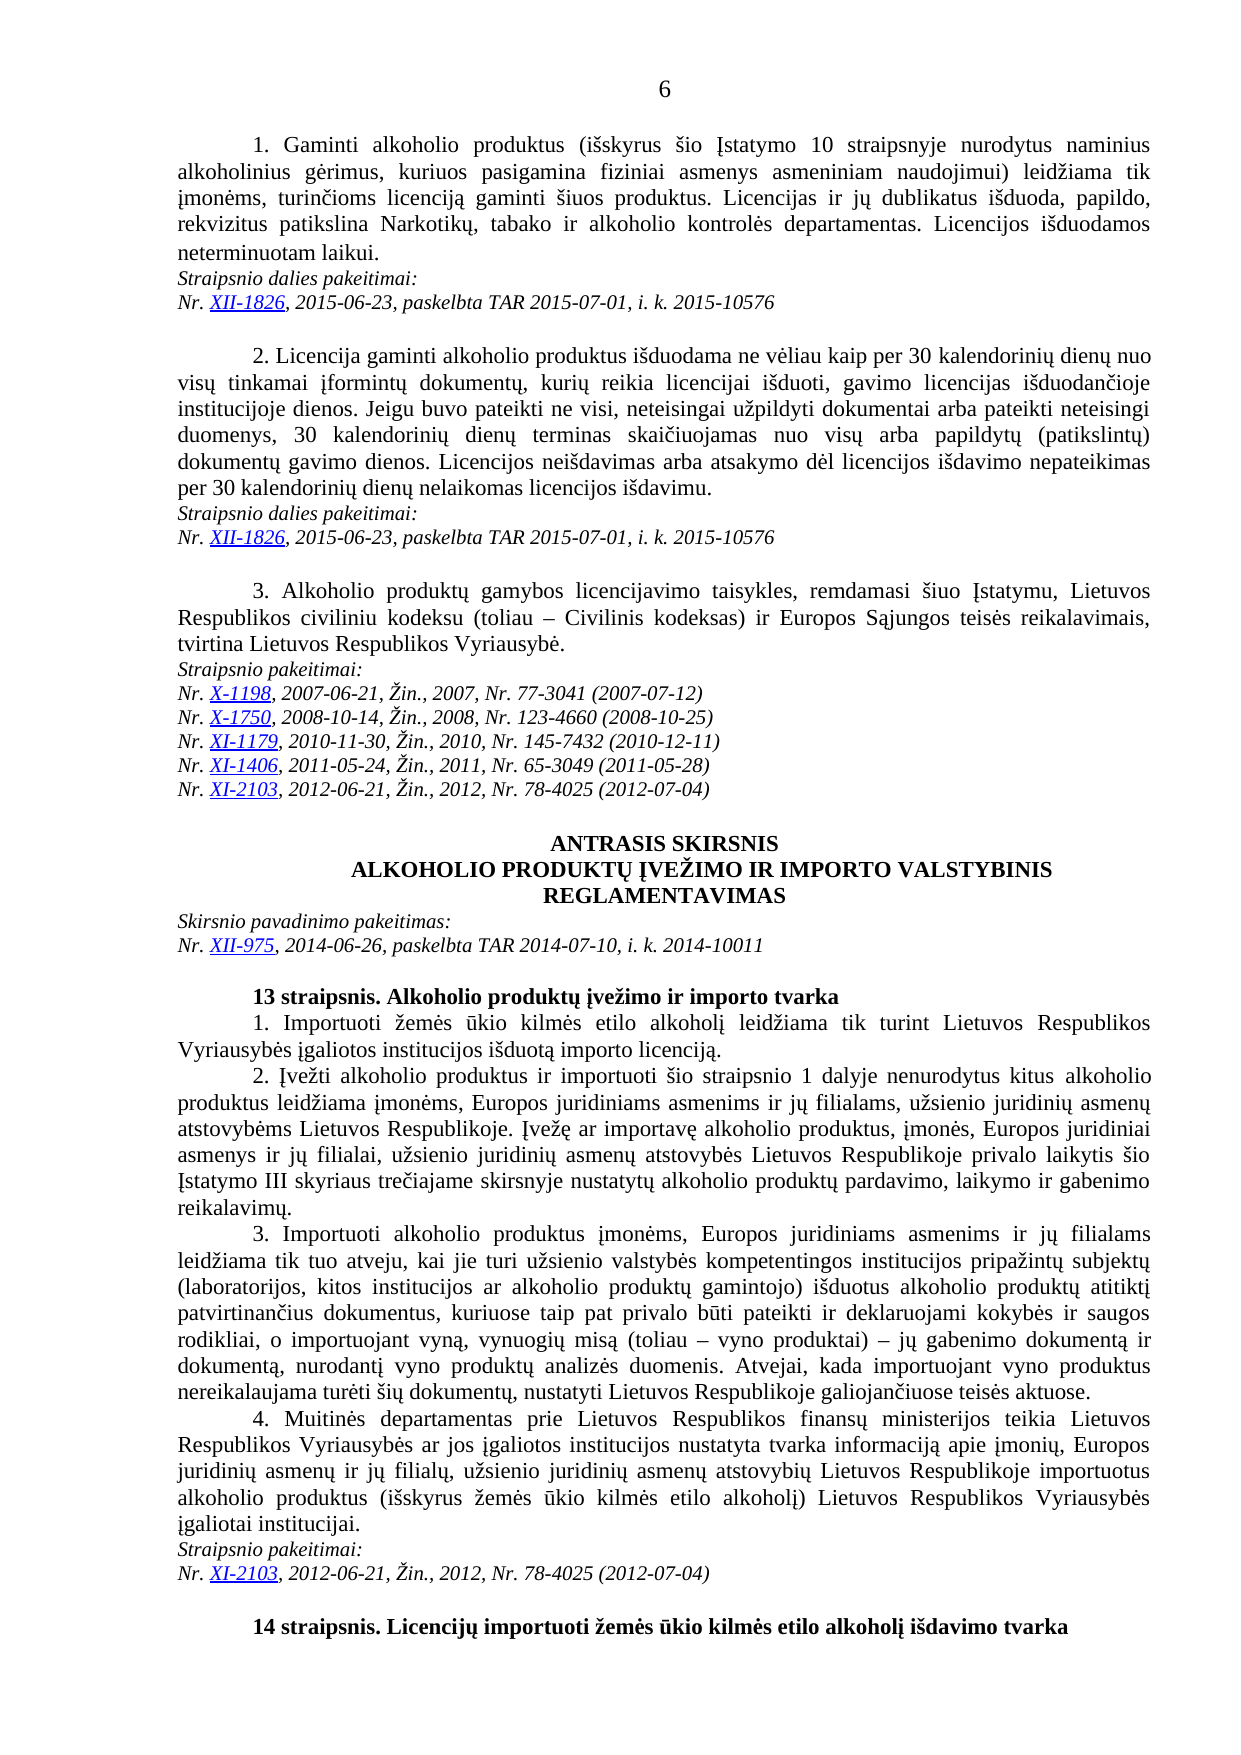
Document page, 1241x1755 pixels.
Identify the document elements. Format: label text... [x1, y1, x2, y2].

text Straipsnio pakeitimai: [177, 656, 1152, 681]
text Nr. XI-2103, 2012-06-21, Žin., 2012, Nr. 78-4025 (2012-07-04) [177, 777, 1152, 801]
text Straipsnio dalies pakeitimai: [177, 266, 1152, 289]
text 13 straipsnis. Alkoholio produktų įvežimo ir importo tvarka [177, 983, 1152, 1009]
text Nr. XI-1179, 2010-11-30, Žin., 2010, Nr. 145-7432 (2010-12-11) [177, 729, 1152, 753]
text 4. Muitinės departamentas prie Lietuvos Respublikos finansų ministerijos teikia Lietuvos Respublikos Vyriausybės ar jos įgaliotos institucijos nustatyta tvarka informaciją apie įmonių, Europos juridinių asmenų ir jų filialų, užsienio juridinių asmenų atstovybių Lietuvos Respublikoje importuotus alkoholio produktus (išskyrus žemės ūkio kilmės etilo alkoholį) Lietuvos Respublikos Vyriausybės įgaliotai institucijai. [177, 1405, 1152, 1537]
text Nr. XI-2103, 2012-06-21, Žin., 2012, Nr. 78-4025 (2012-07-04) [177, 1561, 1152, 1585]
text ANTRASIS SKIRSNIS [177, 829, 1152, 856]
text 14 straipsnis. Licencijų importuoti žemės ūkio kilmės etilo alkoholį išdavimo tvarka [252, 1613, 1152, 1640]
text 2. Licencija gaminti alkoholio produktus išduodama ne vėliau kaip per 30 kalendorinių dienų nuo visų tinkamai įformintų dokumentų, kurių reikia licencijai išduoti, gavimo licencijas išduodančioje institucijoje dienos. Jeigu buvo pateikti ne visi, neteisingai užpildyti dokumentai arba pateikti neteisingi duomenys, 30 kalendorinių dienų terminas skaičiuojamas nuo visų arba papildytų (patikslintų) dokumentų gavimo dienos. Licencijos neišdavimas arba atsakymo dėl licencijos išdavimo nepateikimas per 30 kalendorinių dienų nelaikomas licencijos išdavimu. [177, 342, 1152, 501]
text Straipsnio pakeitimai: [177, 1537, 1152, 1561]
text Skirsnio pavadinimo pakeitimas: [177, 909, 1152, 933]
text Nr. XII-1826, 2015-06-23, paskelbta TAR 2015-07-01, i. k. 2015-10576 [177, 289, 1152, 314]
text Nr. XI-1406, 2011-05-24, Žin., 2011, Nr. 65-3049 (2011-05-28) [177, 753, 1152, 777]
text ALKOHOLIO PRODUKTŲ ĮVEŽIMO IR IMPORTO VALSTYBINIS REGLAMENTAVIMAS [177, 856, 1152, 909]
text Nr. XII-1826, 2015-06-23, paskelbta TAR 2015-07-01, i. k. 2015-10576 [177, 524, 1152, 549]
text Straipsnio dalies pakeitimai: [177, 501, 1152, 524]
text Nr. X-1750, 2008-10-14, Žin., 2008, Nr. 123-4660 (2008-10-25) [177, 704, 1152, 729]
text 3. Alkoholio produktų gamybos licencijavimo taisykles, remdamasi šiuo Įstatymu, Lietuvos Respublikos civiliniu kodeksu (toliau – Civilinis kodeksas) ir Europos Sąjungos teisės reikalavimais, tvirtina Lietuvos Respublikos Vyriausybė. [177, 577, 1152, 656]
text 3. Importuoti alkoholio produktus įmonėms, Europos juridiniams asmenims ir jų filialams leidžiama tik tuo atveju, kai jie turi užsienio valstybės kompetentingos institucijos pripažintų subjektų (laboratorijos, kitos institucijos ar alkoholio produktų gamintojo) išduotus alkoholio produktų atitiktį patvirtinančius dokumentus, kuriuose taip pat privalo būti pateikti ir deklaruojami kokybės ir saugos rodikliai, o importuojant vyną, vynuogių misą (toliau – vyno produktai) – jų gabenimo dokumentą ir dokumentą, nurodantį vyno produktų analizės duomenis. Atvejai, kada importuojant vyno produktus nereikalaujama turėti šių dokumentų, nustatyti Lietuvos Respublikoje galiojančiuose teisės aktuose. [177, 1220, 1152, 1405]
text 1. Importuoti žemės ūkio kilmės etilo alkoholį leidžiama tik turint Lietuvos Respublikos Vyriausybės įgaliotos institucijos išduotą importo licenciją. [177, 1009, 1152, 1062]
text Nr. XII-975, 2014-06-26, paskelbta TAR 2014-07-10, i. k. 2014-10011 [177, 933, 1152, 957]
text 2. Įvežti alkoholio produktus ir importuoti šio straipsnio 1 dalyje nenurodytus kitus alkoholio produktus leidžiama įmonėms, Europos juridiniams asmenims ir jų filialams, užsienio juridinių asmenų atstovybėms Lietuvos Respublikoje. Įvežę ar importavę alkoholio produktus, įmonės, Europos juridiniai asmenys ir jų filialai, užsienio juridinių asmenų atstovybės Lietuvos Respublikoje privalo laikytis šio Įstatymo III skyriaus trečiajame skirsnyje nustatytų alkoholio produktų pardavimo, laikymo ir gabenimo reikalavimų. [177, 1062, 1152, 1220]
text 1. Gaminti alkoholio produktus (išskyrus šio Įstatymo 10 straipsnyje nurodytus naminius alkoholinius gėrimus, kuriuos pasigamina fiziniai asmenys asmeniniam naudojimui) leidžiama tik įmonėms, turinčioms licenciją gaminti šiuos produktus. Licencijas ir jų dublikatus išduoda, papildo, rekvizitus patikslina Narkotikų, tabako ir alkoholio kontrolės departamentas. Licencijos išduodamos neterminuotam laikui. [177, 131, 1152, 266]
text Nr. X-1198, 2007-06-21, Žin., 2007, Nr. 77-3041 (2007-07-12) [177, 681, 1152, 704]
